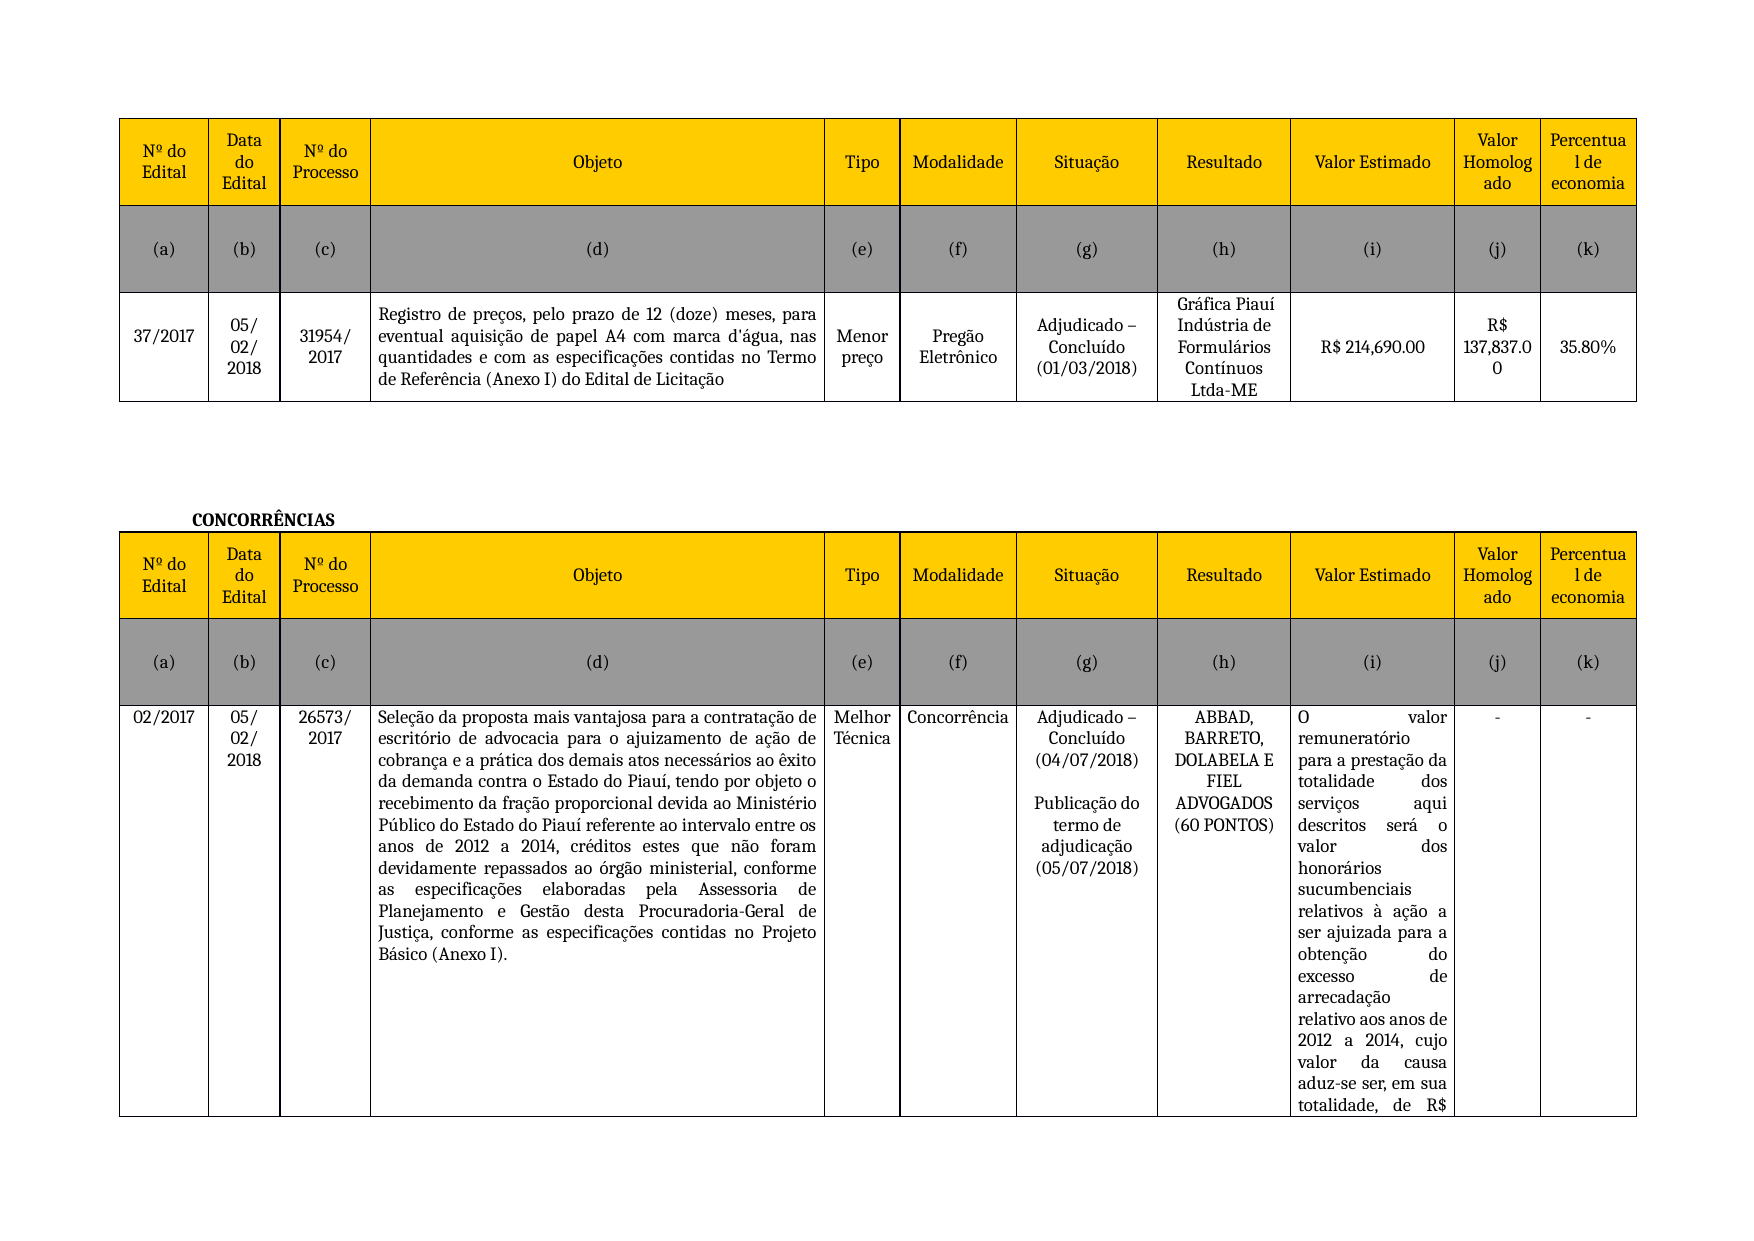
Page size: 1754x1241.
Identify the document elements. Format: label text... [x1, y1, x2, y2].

table_header Data do Edital [209, 119, 279, 205]
table_cell (h) [1158, 619, 1290, 705]
table_header Modalidade [901, 533, 1016, 618]
table_cell 35,80% [1541, 293, 1636, 401]
table_header Nº do Edital [120, 533, 208, 618]
table_header Objeto [371, 119, 824, 205]
table_cell (f) [901, 619, 1016, 705]
table_header Percentual de economia [1541, 533, 1636, 618]
table_header Nº do Edital [120, 119, 208, 205]
table_header Valor Estimado [1291, 119, 1454, 205]
table_cell 37/2017 [120, 293, 208, 401]
table_cell (j) [1455, 619, 1540, 705]
table_cell (h) [1158, 206, 1290, 292]
table_cell Seleção da proposta mais vantajosa para a contratação de escritório de advocacia para o ajuizamento de ação de cobrança e a prática dos demais atos necessários ao êxito da demanda contra o Estado do Piauí, tendo por objeto o recebimento da fração proporcional devida ao Ministério Público do Estado do Piauí referente ao intervalo entre os anos de 2012 a 2014, créditos estes que não foram devidamente repassados ao órgão ministerial, conforme as especificações elaboradas pela Assessoria de Planejamento e Gestão desta Procuradoria-Geral de Justiça, conforme as especificações contidas no Projeto Básico (Anexo I). [371, 706, 824, 1116]
table_header Nº do Processo [281, 119, 370, 205]
table_cell ABBAD, BARRETO, DOLABELA E FIEL ADVOGADOS (60 PONTOS) [1158, 706, 1290, 1116]
table_cell (g) [1017, 619, 1157, 705]
table_header Data do Edital [209, 533, 279, 618]
table_cell (a) [120, 619, 208, 705]
table_cell (c) [281, 619, 370, 705]
table_header Resultado [1158, 119, 1290, 205]
table_cell (e) [825, 619, 899, 705]
table_cell (e) [825, 206, 899, 292]
table_header Tipo [825, 119, 899, 205]
table_cell (k) [1541, 206, 1636, 292]
table_cell (i) [1291, 206, 1454, 292]
table_cell - [1455, 706, 1540, 1116]
table_cell Adjudicado – Concluído (01/03/2018) [1017, 293, 1157, 401]
table_cell R$ 137.837,00 [1455, 293, 1540, 401]
table_cell Registro de preços, pelo prazo de 12 (doze) meses, para eventual aquisição de papel A4 com marca d'água, nas quantidades e com as especificações contidas no Termo de Referência (Anexo I) do Edital de Licitação [371, 293, 824, 401]
table_cell (a) [120, 206, 208, 292]
table_header Valor Homologado [1455, 119, 1540, 205]
table_cell - [1541, 706, 1636, 1116]
table_cell 05/ 02/ 2018 [209, 706, 279, 1116]
table_cell (k) [1541, 619, 1636, 705]
table_cell Menor preço [825, 293, 899, 401]
table_header Tipo [825, 533, 899, 618]
table_cell (i) [1291, 619, 1454, 705]
table_cell 26573/ 2017 [281, 706, 370, 1116]
table_cell (d) [371, 206, 824, 292]
table_header Nº do Processo [281, 533, 370, 618]
table_cell (f) [901, 206, 1016, 292]
table_cell 31954/ 2017 [281, 293, 370, 401]
table_cell (b) [209, 619, 279, 705]
table_cell R$ 214.690,00 [1291, 293, 1454, 401]
table_cell O valor remuneratório para a prestação da totalidade dos serviços aqui descritos será o valor dos honorários sucumbenciais relativos à ação a ser ajuizada para a obtenção do excesso de arrecadação relativo aos anos de 2012 a 2014, cujo valor da causa aduz-se ser, em sua totalidade, de R$ [1291, 706, 1454, 1116]
table_cell Gráfica Piauí Indústria de Formulários Contínuos Ltda-ME [1158, 293, 1290, 401]
table_header Objeto [371, 533, 824, 618]
table_header Percentual de economia [1541, 119, 1636, 205]
table_cell Pregão Eletrônico [901, 293, 1016, 401]
table_cell (d) [371, 619, 824, 705]
table_cell (c) [281, 206, 370, 292]
table_header Situação [1017, 533, 1157, 618]
table_header Valor Estimado [1291, 533, 1454, 618]
table_cell (j) [1455, 206, 1540, 292]
table_header Modalidade [901, 119, 1016, 205]
table_cell Concorrência [901, 706, 1016, 1116]
table_cell (b) [209, 206, 279, 292]
table_cell Melhor Técnica [825, 706, 899, 1116]
table_header Resultado [1158, 533, 1290, 618]
table_header Valor Homologado [1455, 533, 1540, 618]
table_header Situação [1017, 119, 1157, 205]
table_cell 05/ 02/ 2018 [209, 293, 279, 401]
table_cell Adjudicado – Concluído (04/07/2018) Publicação do termo de adjudicação (05/07/2018) [1017, 706, 1157, 1116]
table_cell 02/2017 [120, 706, 208, 1116]
table_cell (g) [1017, 206, 1157, 292]
text CONCORRÊNCIAS [118, 510, 1636, 531]
